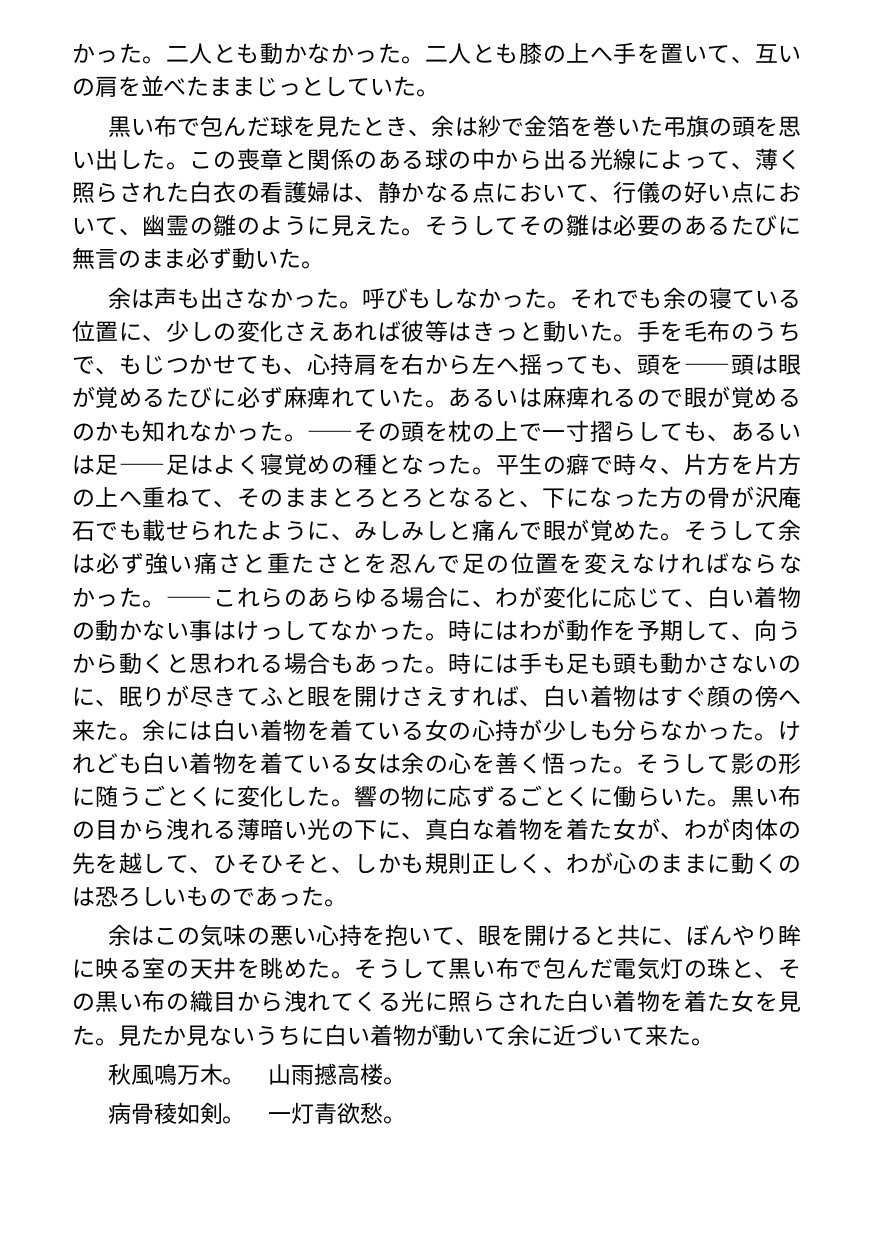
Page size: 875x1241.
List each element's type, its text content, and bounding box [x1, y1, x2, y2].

text 余は声も出さなかった。呼びもしなかった。それでも余の寝ている位置に、少しの変化さえあれば彼等はきっと動いた。手を毛布のうちで、もじつかせても、心持肩を右から左へ揺っても、頭を――頭は眼が覚めるたびに必ず麻痺れていた。あるいは麻痺れるので眼が覚めるのかも知れなかった。――その頭を枕の上で一寸摺らしても、あるいは足――足はよく寝覚めの種となった。平生の癖で時々、片方を片方の上へ重ねて、そのままとろとろとなると、下になった方の骨が沢庵石でも載せられたように、みしみしと痛んで眼が覚めた。そうして余は必ず強い痛さと重たさとを忍んで足の位置を変えなければならなかった。――これらのあらゆる場合に、わが変化に応じて、白い着物の動かない事はけっしてなかった。時にはわが動作を予期して、向うから動くと思われる場合もあった。時には手も足も頭も動かさないのに、眠りが尽きてふと眼を開けさえすれば、白い着物はすぐ顔の傍へ来た。余には白い着物を着ている女の心持が少しも分らなかった。けれども白い着物を着ている女は余の心を善く悟った。そうして影の形に随うごとくに変化した。響の物に応ずるごとくに働らいた。黒い布の目から洩れる薄暗い光の下に、真白な着物を着た女が、わが肉体の先を越して、ひそひそと、しかも規則正しく、わが心のままに動くのは恐ろしいものであった。 [72, 281, 802, 912]
text 余はこの気味の悪い心持を抱いて、眼を開けると共に、ぼんやり眸に映る室の天井を眺めた。そうして黒い布で包んだ電気灯の珠と、その黒い布の織目から洩れてくる光に照らされた白い着物を着た女を見た。見たか見ないうちに白い着物が動いて余に近づいて来た。 [72, 918, 802, 1051]
text 病骨稜如剣。 一灯青欲愁。 [72, 1096, 802, 1129]
text 黒い布で包んだ球を見たとき、余は紗で金箔を巻いた弔旗の頭を思い出した。この喪章と関係のある球の中から出る光線によって、薄く照らされた白衣の看護婦は、静かなる点において、行儀の好い点において、幽霊の雛のように見えた。そうしてその雛は必要のあるたびに無言のまま必ず動いた。 [72, 108, 802, 274]
text かった。二人とも動かなかった。二人とも膝の上へ手を置いて、互いの肩を並べたままじっとしていた。 [72, 36, 802, 102]
text 秋風鳴万木。 山雨撼高楼。 [72, 1057, 802, 1090]
